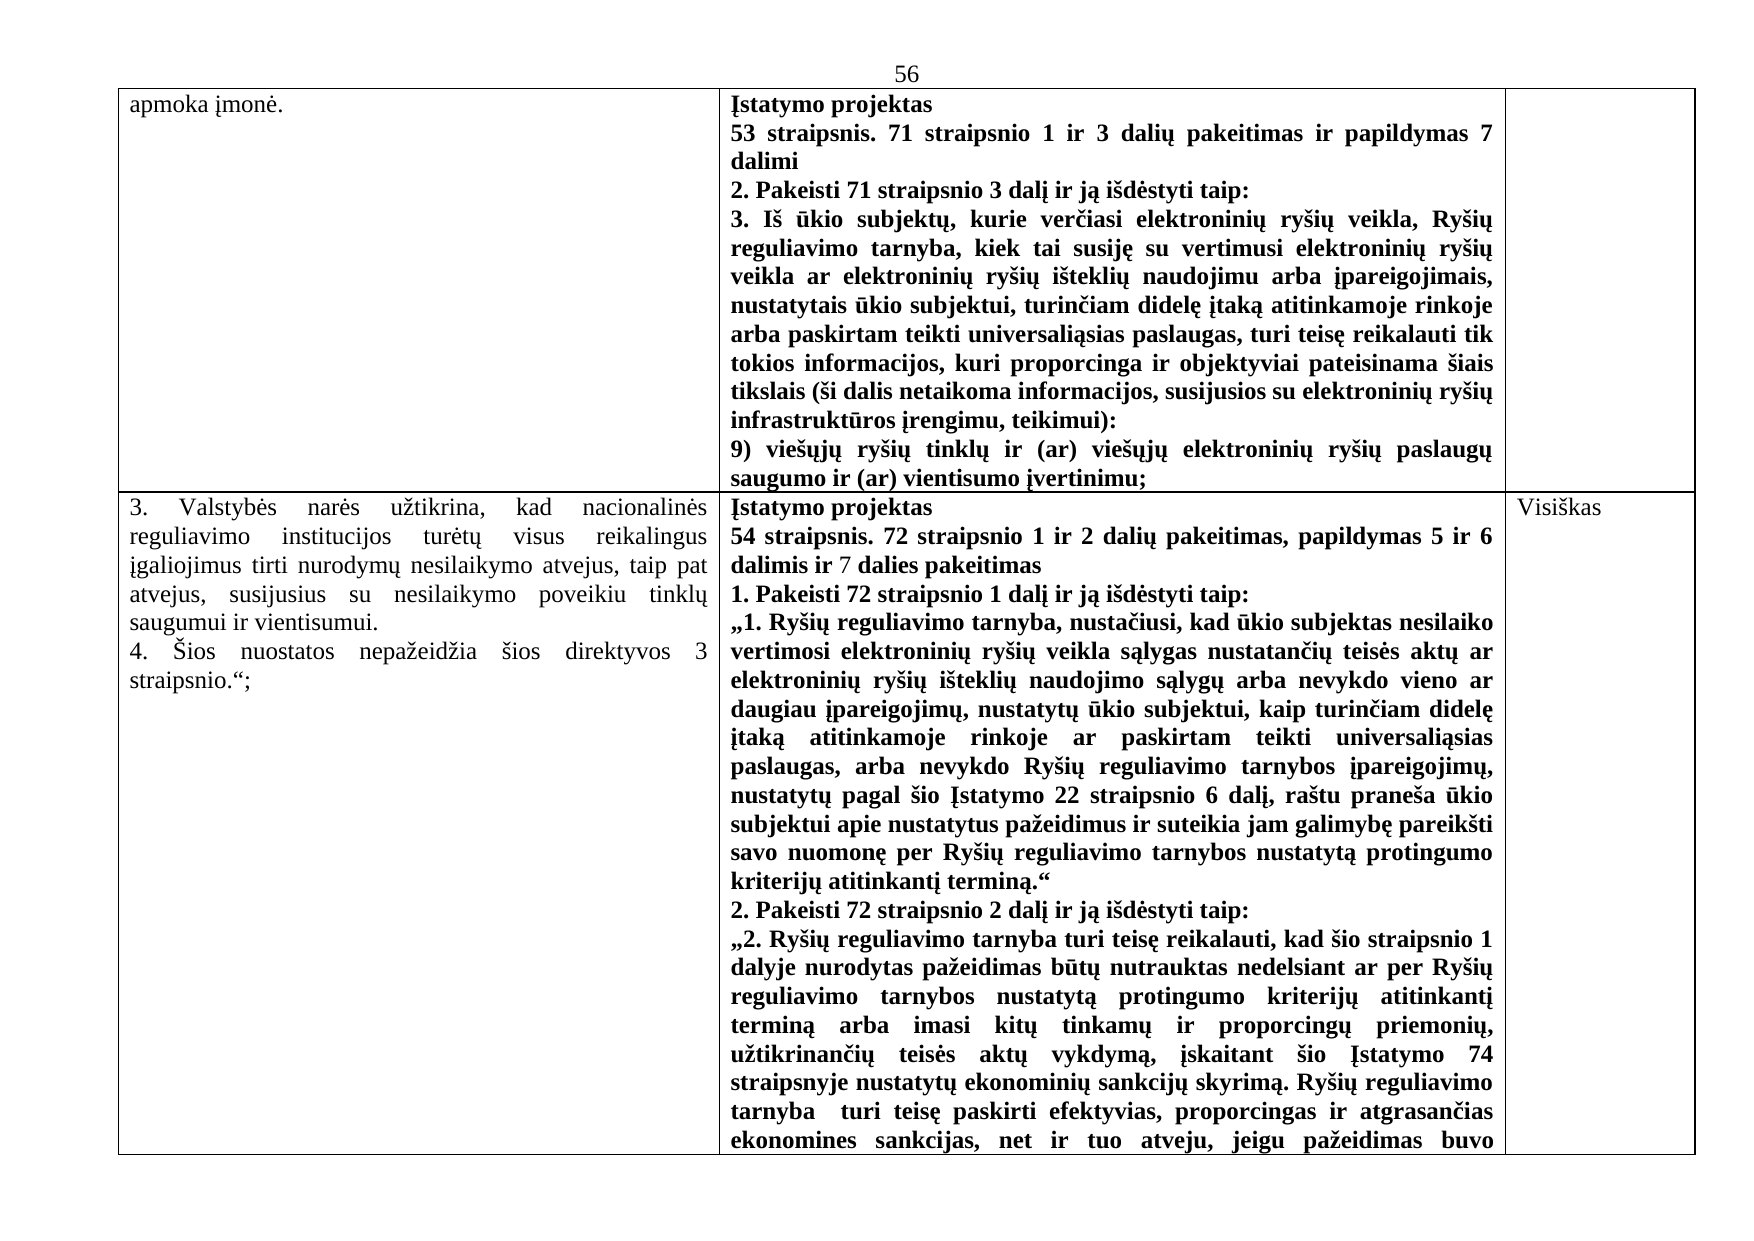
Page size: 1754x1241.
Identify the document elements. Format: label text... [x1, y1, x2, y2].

table_cell Įstatymo projektas 54 straipsnis. 72 straipsnio 1 ir 2 dalių pakeitimas, papildymas 5 ir 6 dalimis ir 7 dalies pakeitimas 1. Pakeisti 72 straipsnio 1 dalį ir ją išdėstyti taip: „1. Ryšių reguliavimo tarnyba, nustačiusi, kad ūkio subjektas nesilaiko vertimosi elektroninių ryšių veikla sąlygas nustatančių teisės aktų ar elektroninių ryšių išteklių naudojimo sąlygų arba nevykdo vieno ar daugiau įpareigojimų, nustatytų ūkio subjektui, kaip turinčiam didelę įtaką atitinkamoje rinkoje ar paskirtam teikti universaliąsias paslaugas, arba nevykdo Ryšių reguliavimo tarnybos įpareigojimų, nustatytų pagal šio Įstatymo 22 straipsnio 6 dalį, raštu praneša ūkio subjektui apie nustatytus pažeidimus ir suteikia jam galimybę pareikšti savo nuomonę per Ryšių reguliavimo tarnybos nustatytą protingumo kriterijų atitinkantį terminą.“ 2. Pakeisti 72 straipsnio 2 dalį ir ją išdėstyti taip: „2. Ryšių reguliavimo tarnyba turi teisę reikalauti, kad šio straipsnio 1 dalyje nurodytas pažeidimas būtų nutrauktas nedelsiant ar per Ryšių reguliavimo tarnybos nustatytą protingumo kriterijų atitinkantį terminą arba imasi kitų tinkamų ir proporcingų priemonių, užtikrinančių teisės aktų vykdymą, įskaitant šio Įstatymo 74 straipsnyje nustatytų ekonominių sankcijų skyrimą. Ryšių reguliavimo tarnyba turi teisę paskirti efektyvias, proporcingas ir atgrasančias ekonomines sankcijas, net ir tuo atveju, jeigu pažeidimas buvo [720, 493, 1505, 1154]
table_cell [1506, 89, 1694, 491]
table_cell Įstatymo projektas 53 straipsnis. 71 straipsnio 1 ir 3 dalių pakeitimas ir papildymas 7 dalimi 2. Pakeisti 71 straipsnio 3 dalį ir ją išdėstyti taip: 3. Iš ūkio subjektų, kurie verčiasi elektroninių ryšių veikla, Ryšių reguliavimo tarnyba, kiek tai susiję su vertimusi elektroninių ryšių veikla ar elektroninių ryšių išteklių naudojimu arba įpareigojimais, nustatytais ūkio subjektui, turinčiam didelę įtaką atitinkamoje rinkoje arba paskirtam teikti universaliąsias paslaugas, turi teisę reikalauti tik tokios informacijos, kuri proporcinga ir objektyviai pateisinama šiais tikslais (ši dalis netaikoma informacijos, susijusios su elektroninių ryšių infrastruktūros įrengimu, teikimui): 9) viešųjų ryšių tinklų ir (ar) viešųjų elektroninių ryšių paslaugų saugumo ir (ar) vientisumo įvertinimu; [720, 89, 1505, 491]
table_cell 3. Valstybės narės užtikrina, kad nacionalinės reguliavimo institucijos turėtų visus reikalingus įgaliojimus tirti nurodymų nesilaikymo atvejus, taip pat atvejus, susijusius su nesilaikymo poveikiu tinklų saugumui ir vientisumui. 4. Šios nuostatos nepažeidžia šios direktyvos 3 straipsnio.“; [119, 493, 719, 1154]
table_cell apmoka įmonė. [119, 89, 719, 491]
table_cell Visiškas [1506, 493, 1694, 1154]
